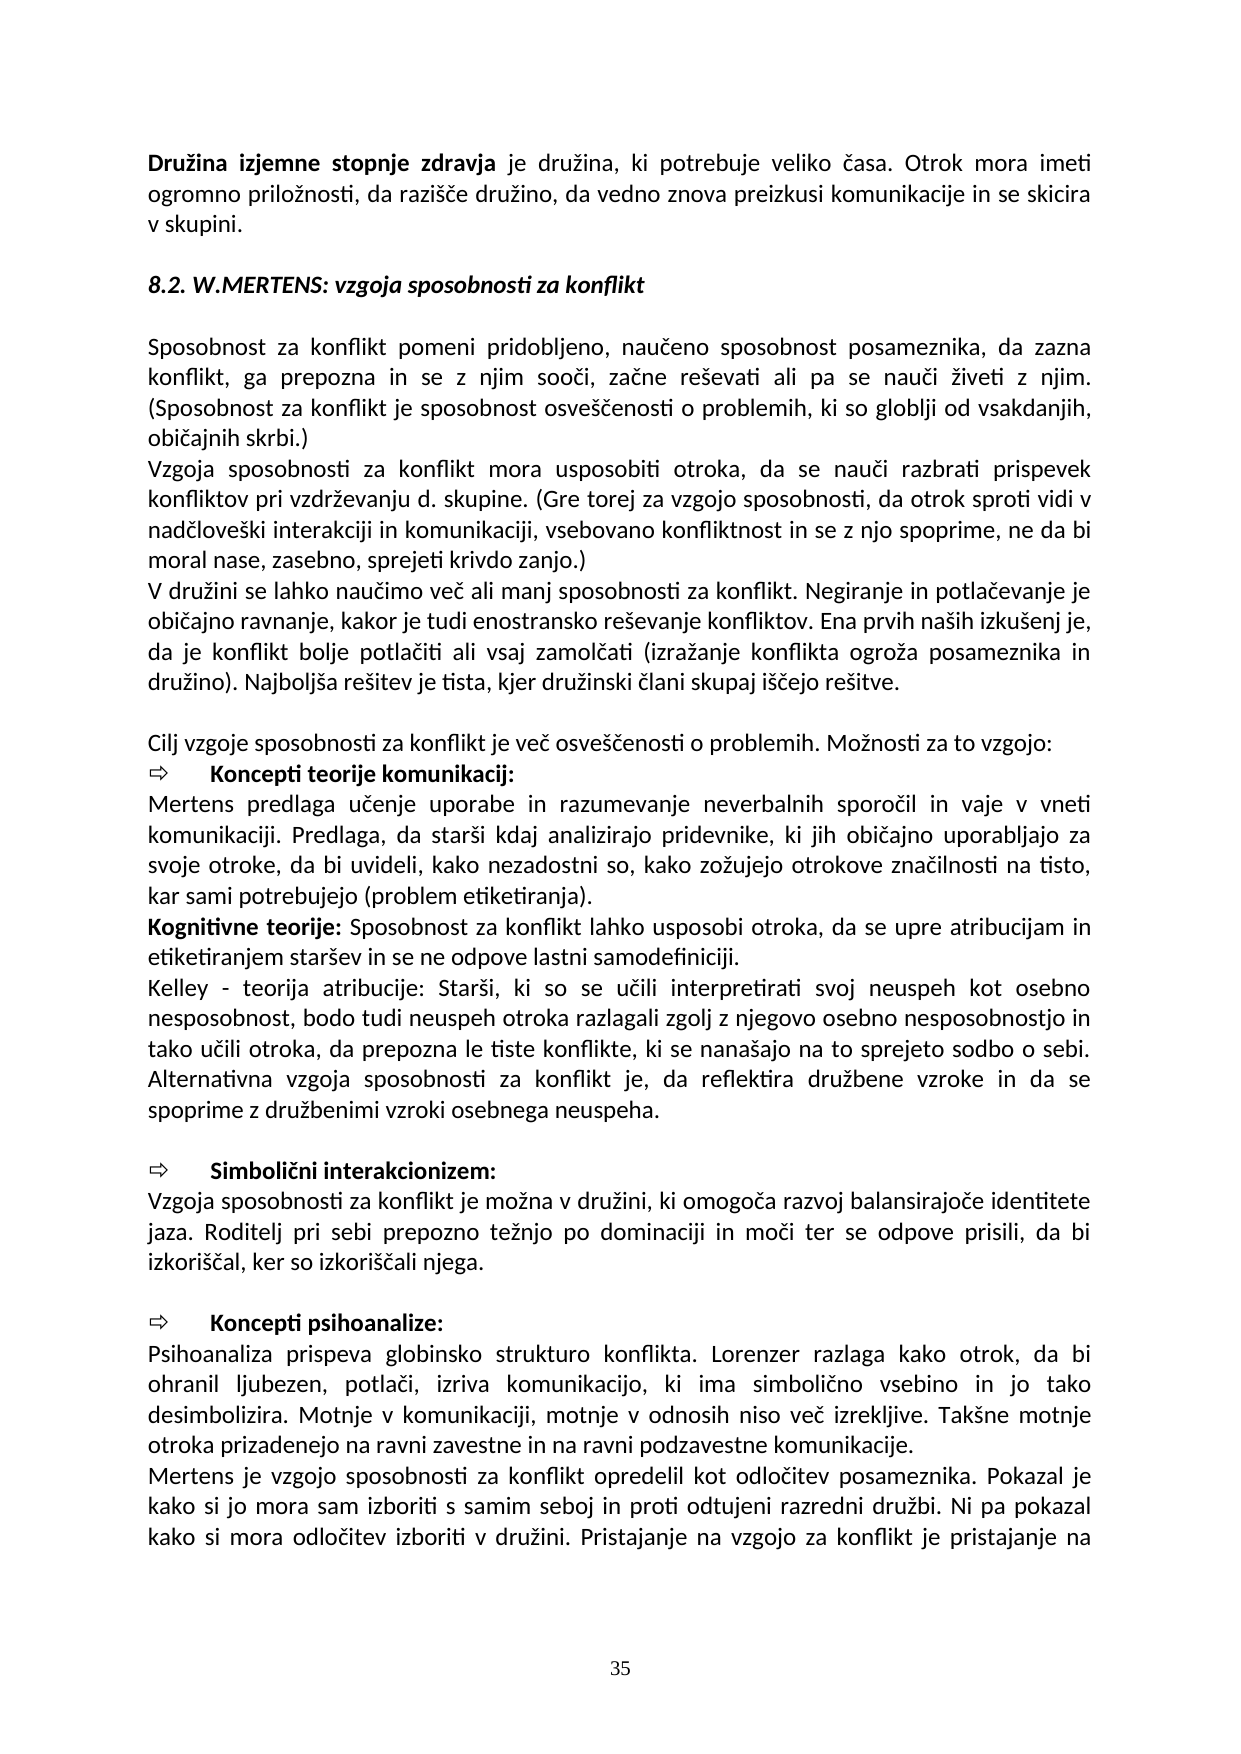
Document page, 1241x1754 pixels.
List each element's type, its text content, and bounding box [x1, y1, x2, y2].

text Mertens predlaga učenje uporabe in razumevanje neverbalnih sporočil in vaje v vneti komunikaciji. Predlaga, da starši kdaj analizirajo pridevnike, ki jih običajno uporabljajo za svoje otroke, da bi uvideli, kako nezadostni so, kako zožujejo otrokove značilnosti na tisto, kar sami potrebujejo (problem etiketiranja). [148, 788, 1093, 911]
text Vzgoja sposobnosti za konflikt mora usposobiti otroka, da se nauči razbrati prispevek konfliktov pri vzdrževanju d. skupine. (Gre torej za vzgojo sposobnosti, da otrok sproti vidi v nadčloveški interakciji in komunikaciji, vsebovano konfliktnost in se z njo spoprime, ne da bi moral nase, zasebno, sprejeti krivdo zanjo.) [148, 453, 1093, 575]
list Simbolični interakcionizem: [148, 1155, 1093, 1185]
list Koncepti teorije komunikacij: [148, 758, 1093, 788]
text 8.2. W.MERTENS: vzgoja sposobnosti za konflikt [148, 270, 1093, 300]
text Mertens je vzgojo sposobnosti za konflikt opredelil kot odločitev posameznika. Pokazal je kako si jo mora sam izboriti s samim seboj in proti odtujeni razredni družbi. Ni pa pokazal kako si mora odločitev izboriti v družini. Pristajanje na vzgojo za konflikt je pristajanje na [148, 1460, 1093, 1552]
text V družini se lahko naučimo več ali manj sposobnosti za konflikt. Negiranje in potlačevanje je običajno ravnanje, kakor je tudi enostransko reševanje konfliktov. Ena prvih naših izkušenj je, da je konflikt bolje potlačiti ali vsaj zamolčati (izražanje konflikta ogroža posameznika in družino). Najboljša rešitev je tista, kjer družinski člani skupaj iščejo rešitve. [148, 575, 1093, 697]
text Družina izjemne stopnje zdravja je družina, ki potrebuje veliko časa. Otrok mora imeti ogromno priložnosti, da razišče družino, da vedno znova preizkusi komunikacije in se skicira v skupini. [148, 148, 1093, 239]
text Kognitivne teorije: Sposobnost za konflikt lahko usposobi otroka, da se upre atribucijam in etiketiranjem staršev in se ne odpove lastni samodefiniciji. [148, 911, 1093, 972]
text Psihoanaliza prispeva globinsko strukturo konflikta. Lorenzer razlaga kako otrok, da bi ohranil ljubezen, potlači, izriva komunikacijo, ki ima simbolično vsebino in jo tako desimbolizira. Motnje v komunikaciji, motnje v odnosih niso več izrekljive. Takšne motnje otroka prizadenejo na ravni zavestne in na ravni podzavestne komunikacije. [148, 1338, 1093, 1460]
text Vzgoja sposobnosti za konflikt je možna v družini, ki omogoča razvoj balansirajoče identitete jaza. Roditelj pri sebi prepozno težnjo po dominaciji in moči ter se odpove prisili, da bi izkoriščal, ker so izkoriščali njega. [148, 1185, 1093, 1277]
text Sposobnost za konflikt pomeni pridobljeno, naučeno sposobnost posameznika, da zazna konflikt, ga prepozna in se z njim sooči, začne reševati ali pa se nauči živeti z njim. (Sposobnost za konflikt je sposobnost osveščenosti o problemih, ki so globlji od vsakdanjih, običajnih skrbi.) [148, 331, 1093, 453]
list Koncepti psihoanalize: [148, 1307, 1093, 1338]
text Kelley - teorija atribucije: Starši, ki so se učili interpretirati svoj neuspeh kot osebno nesposobnost, bodo tudi neuspeh otroka razlagali zgolj z njegovo osebno nesposobnostjo in tako učili otroka, da prepozna le tiste konflikte, ki se nanašajo na to sprejeto sodbo o sebi. Alternativna vzgoja sposobnosti za konflikt je, da reflektira družbene vzroke in da se spoprime z družbenimi vzroki osebnega neuspeha. [148, 972, 1093, 1124]
text Cilj vzgoje sposobnosti za konflikt je več osveščenosti o problemih. Možnosti za to vzgojo: [148, 727, 1093, 758]
